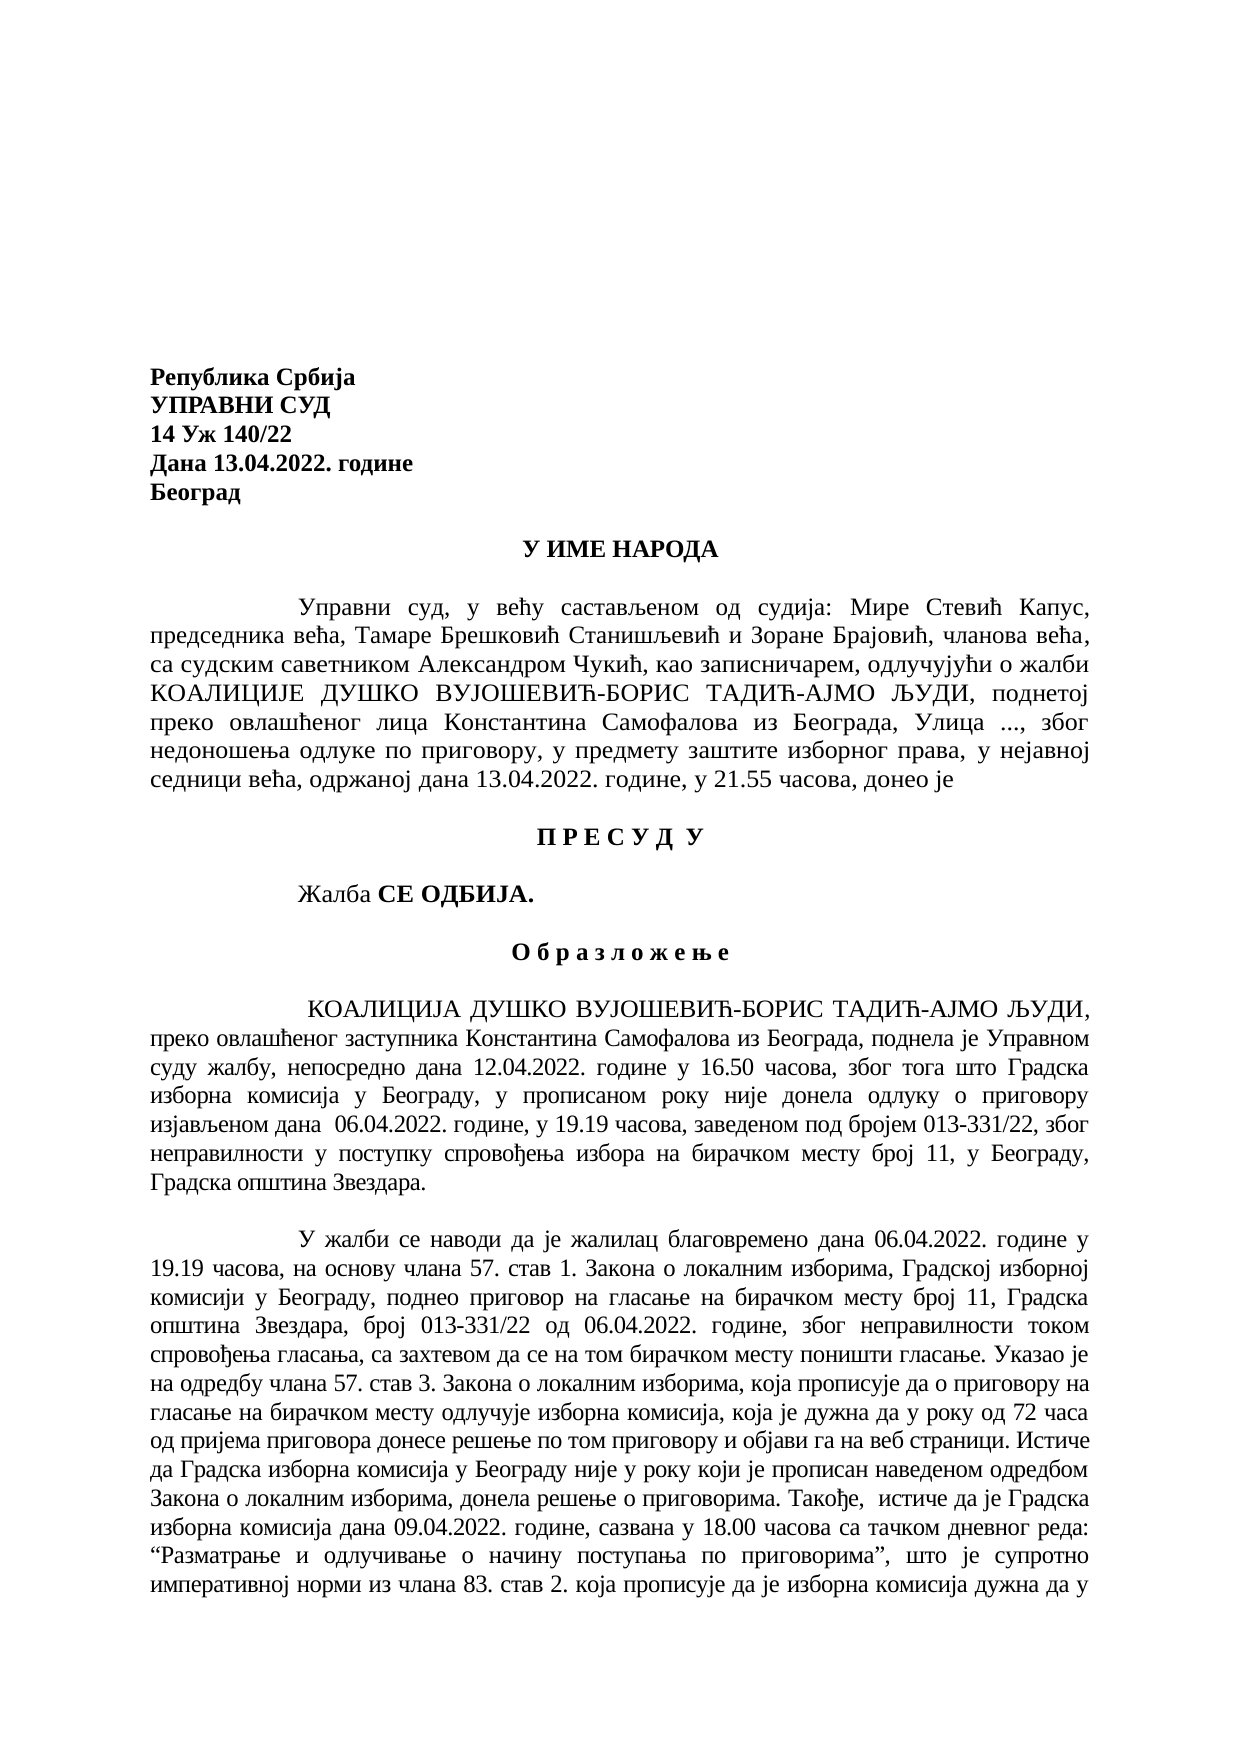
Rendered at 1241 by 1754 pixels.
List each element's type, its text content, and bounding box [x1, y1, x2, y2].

text 14 Уж 140/22 [150, 419, 1090, 448]
text Дана 13.04.2022. године [150, 448, 1090, 477]
text О б р а з л о ж е њ е [150, 937, 1090, 966]
text У жалби се наводи да је жалилац благовремено дана 06.04.2022. године у 19.19 часова, на основу члана 57. став 1. Закона о локалним изборима, Градској изборној комисији у Београду, поднео приговор на гласање на бирачком месту број 11, Градска општина Звездара, број 013-331/22 од 06.04.2022. године, због неправилности током спровођења гласања, са захтевом да се на том бирачком месту поништи гласање. Указао је на одредбу члана 57. став 3. Закона о локалним изборима, која прописује да о приговору на гласање на бирачком месту одлучује изборна комисија, која је дужна да у року од 72 часа од пријема приговора донесе решење по том приговору и објави га на веб страници. Истиче да Градска изборна комисија у Београду није у року који је прописан наведеном одредбом Закона о локалним изборима, донела решење о приговорима. Такође, истиче да је Градска изборна комисија дана 09.04.2022. године, сазвана у 18.00 часова са тачком дневног реда: “Разматрање и одлучивање о начину поступања по приговорима”, што је супротно императивној норми из члана 83. став 2. која прописује да је изборна комисија дужна да у [150, 1224, 1090, 1598]
text П Р Е С У Д У [150, 822, 1090, 851]
text Београд [150, 477, 1090, 506]
text КОАЛИЦИЈА ДУШКО ВУЈОШЕВИЋ-БОРИС ТАДИЋ-АЈМО ЉУДИ, преко овлашћеног заступника Константина Самофалова из Београда, поднела је Управном суду жалбу, непосредно дана 12.04.2022. године у 16.50 часова, због тога што Градска изборна комисија у Београду, у прописаном року није донела одлуку о приговору изјављеном дана 06.04.2022. године, у 19.19 часова, заведеном под бројем 013-331/22, због неправилности у поступку спровођења избора на бирачком месту број 11, у Београду, Градска општина Звездара. [150, 994, 1090, 1196]
text Жалба СЕ ОДБИЈА. [150, 879, 1090, 908]
text УПРАВНИ СУД [150, 391, 1090, 419]
text Република Србија [150, 148, 1090, 391]
text Управни суд, у већу састављеном од судија: Мире Стевић Капус, председника већа, Тамаре Брешковић Станишљевић и Зоране Брајовић, чланова већа, са судским саветником Александром Чукић, као записничарем, одлучујући о жалби КОАЛИЦИЈЕ ДУШКО ВУЈОШЕВИЋ-БОРИС ТАДИЋ-АЈМО ЉУДИ, поднетој преко овлашћеног лица Константина Самофалова из Београда, Улица ..., због недоношења одлуке по приговору, у предмету заштите изборног права, у нејавној седници већа, одржаној дана 13.04.2022. године, у 21.55 часова, донео је [150, 592, 1090, 793]
text У ИМЕ НАРОДА [150, 534, 1090, 563]
